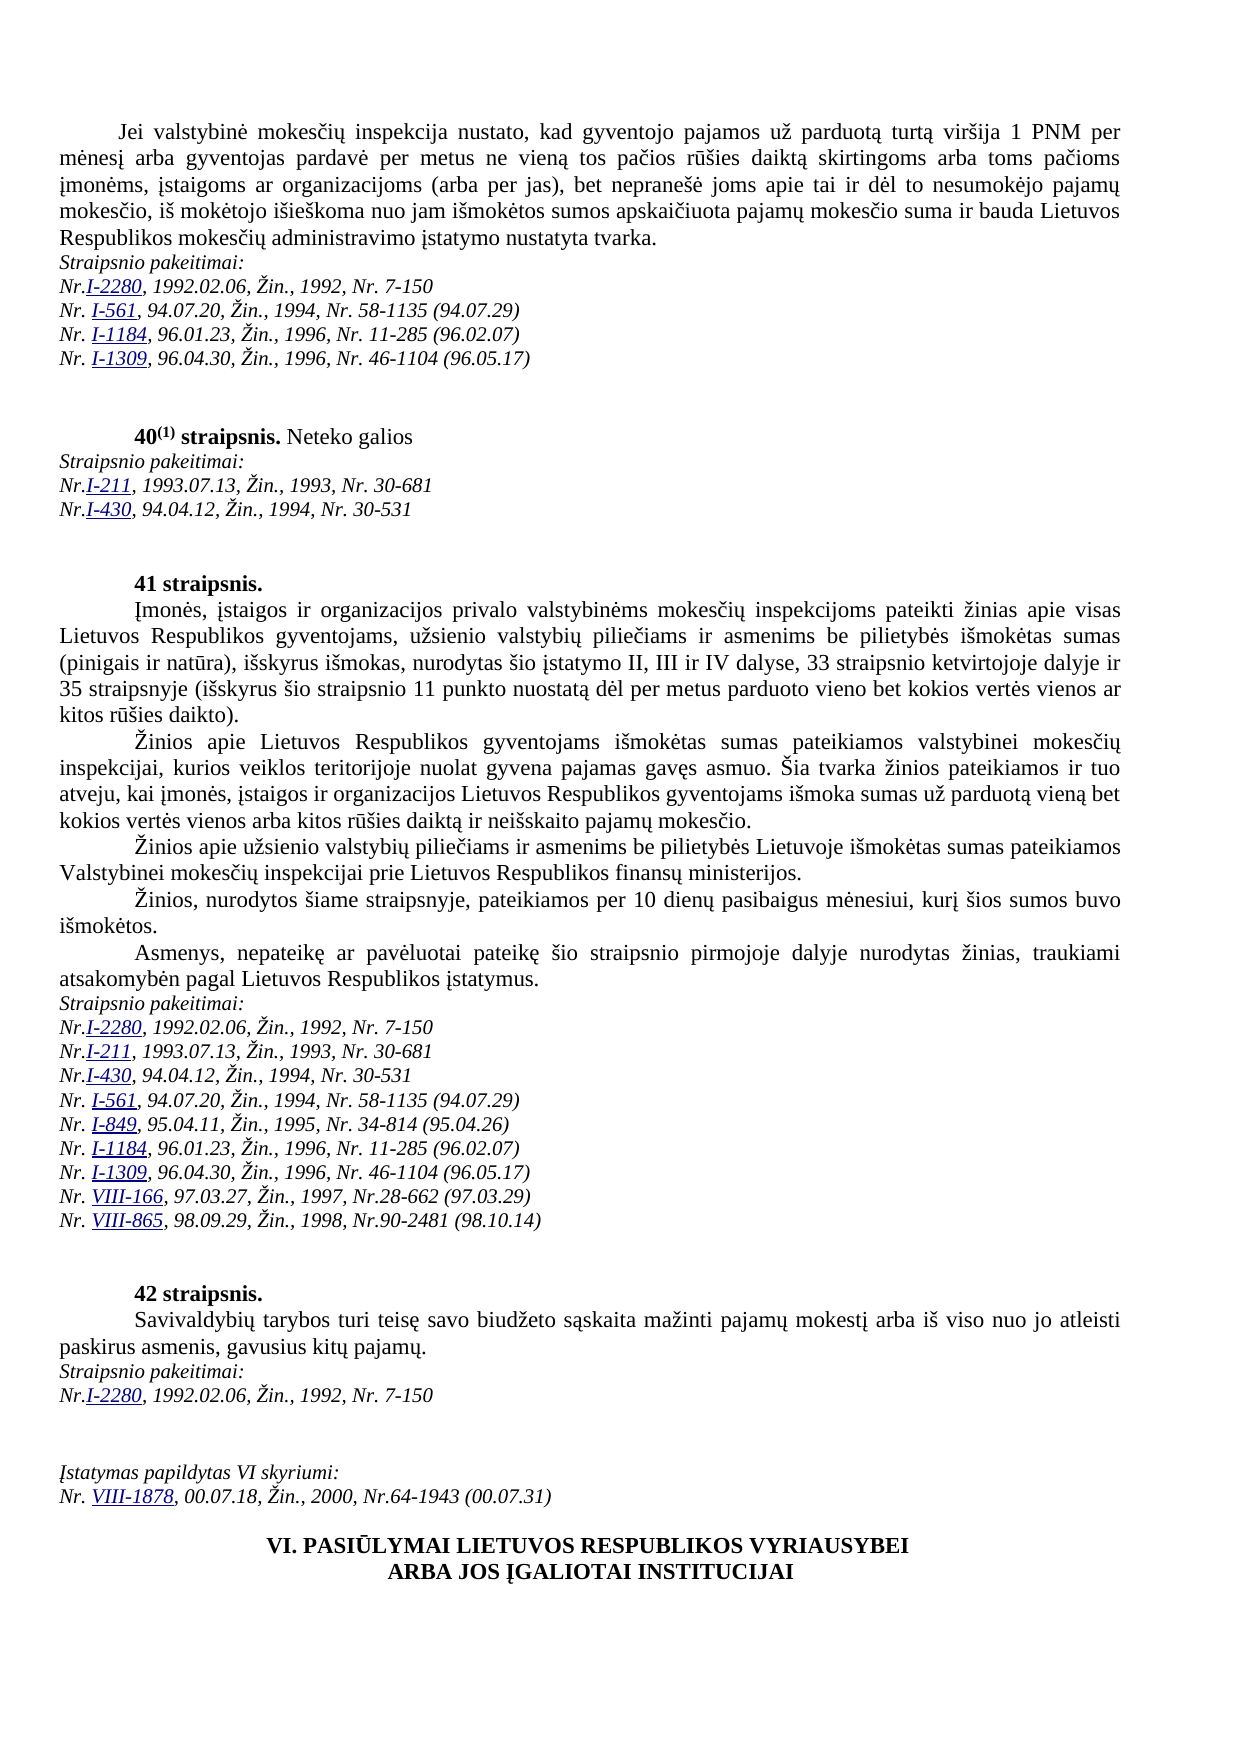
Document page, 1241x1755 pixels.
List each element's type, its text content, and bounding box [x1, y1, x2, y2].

text Asmenys, nepateikę ar pavėluotai pateikę šio straipsnio pirmojoje dalyje nurodytas žinias, traukiami atsakomybėn pagal Lietuvos Respublikos įstatymus. [59, 938, 1122, 991]
text Nr. I-561, 94.07.20, Žin., 1994, Nr. 58-1135 (94.07.29) [59, 298, 1122, 322]
text Straipsnio pakeitimai: [59, 991, 1122, 1015]
text Nr.I-211, 1993.07.13, Žin., 1993, Nr. 30-681 [59, 473, 1122, 497]
text Nr. VIII-865, 98.09.29, Žin., 1998, Nr.90-2481 (98.10.14) [59, 1208, 1122, 1232]
text Įstatymas papildytas VI skyriumi: [59, 1460, 1122, 1484]
text Savivaldybių tarybos turi teisę savo biudžeto sąskaita mažinti pajamų mokestį arba iš viso nuo jo atleisti paskirus asmenis, gavusius kitų pajamų. [59, 1306, 1122, 1359]
text Nr. VIII-1878, 00.07.18, Žin., 2000, Nr.64-1943 (00.07.31) [59, 1484, 1122, 1508]
text Nr.I-2280, 1992.02.06, Žin., 1992, Nr. 7-150 [59, 1383, 1122, 1407]
text arba jos įgaliotai institucijai [59, 1558, 1122, 1585]
text Nr.I-430, 94.04.12, Žin., 1994, Nr. 30-531 [59, 497, 1122, 521]
text 40(1) straipsnis. Neteko galios [59, 423, 1122, 449]
text Žinios apie Lietuvos Respublikos gyventojams išmokėtas sumas pateikiamos valstybinei mokesčių inspekcijai, kurios veiklos teritorijoje nuolat gyvena pajamas gavęs asmuo. Šia tvarka žinios pateikiamos ir tuo atveju, kai įmonės, įstaigos ir organizacijos Lietuvos Respublikos gyventojams išmoka sumas už parduotą vieną bet kokios vertės vienos arba kitos rūšies daiktą ir neišskaito pajamų mokesčio. [59, 728, 1122, 833]
text 41 straipsnis. [59, 569, 1122, 596]
text Nr. I-561, 94.07.20, Žin., 1994, Nr. 58-1135 (94.07.29) [59, 1087, 1122, 1112]
text Nr. I-849, 95.04.11, Žin., 1995, Nr. 34-814 (95.04.26) [59, 1112, 1122, 1136]
text Nr. I-1184, 96.01.23, Žin., 1996, Nr. 11-285 (96.02.07) [59, 322, 1122, 346]
text Nr.I-2280, 1992.02.06, Žin., 1992, Nr. 7-150 [59, 1015, 1122, 1039]
text Įmonės, įstaigos ir organizacijos privalo valstybinėms mokesčių inspekcijoms pateikti žinias apie visas Lietuvos Respublikos gyventojams, užsienio valstybių piliečiams ir asmenims be pilietybės išmokėtas sumas (pinigais ir natūra), išskyrus išmokas, nurodytas šio įstatymo II, III ir IV dalyse, 33 straipsnio ketvirtojoje dalyje ir 35 straipsnyje (išskyrus šio straipsnio 11 punkto nuostatą dėl per metus parduoto vieno bet kokios vertės vienos ar kitos rūšies daikto). [59, 596, 1122, 728]
text Nr. I-1309, 96.04.30, Žin., 1996, Nr. 46-1104 (96.05.17) [59, 346, 1122, 370]
text Straipsnio pakeitimai: [59, 1359, 1122, 1383]
text Jei valstybinė mokesčių inspekcija nustato, kad gyventojo pajamos už parduotą turtą viršija 1 PNM per mėnesį arba gyventojas pardavė per metus ne vieną tos pačios rūšies daiktą skirtingoms arba toms pačioms įmonėms, įstaigoms ar organizacijoms (arba per jas), bet nepranešė joms apie tai ir dėl to nesumokėjo pajamų mokesčio, iš mokėtojo išieškoma nuo jam išmokėtos sumos apskaičiuota pajamų mokesčio suma ir bauda Lietuvos Respublikos mokesčių administravimo įstatymo nustatyta tvarka. [59, 118, 1122, 250]
text Žinios apie užsienio valstybių piliečiams ir asmenims be pilietybės Lietuvoje išmokėtas sumas pateikiamos Valstybinei mokesčių inspekcijai prie Lietuvos Respublikos finansų ministerijos. [59, 833, 1122, 886]
text Nr. I-1184, 96.01.23, Žin., 1996, Nr. 11-285 (96.02.07) [59, 1136, 1122, 1160]
text 42 straipsnis. [59, 1280, 1122, 1306]
text VI. Pasiūlymai Lietuvos Respublikos Vyriausybei [59, 1532, 1122, 1558]
text Nr.I-2280, 1992.02.06, Žin., 1992, Nr. 7-150 [59, 274, 1122, 298]
text Žinios, nurodytos šiame straipsnyje, pateikiamos per 10 dienų pasibaigus mėnesiui, kurį šios sumos buvo išmokėtos. [59, 886, 1122, 938]
text Nr.I-211, 1993.07.13, Žin., 1993, Nr. 30-681 [59, 1039, 1122, 1063]
text Straipsnio pakeitimai: [59, 449, 1122, 473]
text Straipsnio pakeitimai: [59, 250, 1122, 274]
text Nr.I-430, 94.04.12, Žin., 1994, Nr. 30-531 [59, 1063, 1122, 1087]
text Nr. VIII-166, 97.03.27, Žin., 1997, Nr.28-662 (97.03.29) [59, 1184, 1122, 1208]
text Nr. I-1309, 96.04.30, Žin., 1996, Nr. 46-1104 (96.05.17) [59, 1160, 1122, 1184]
